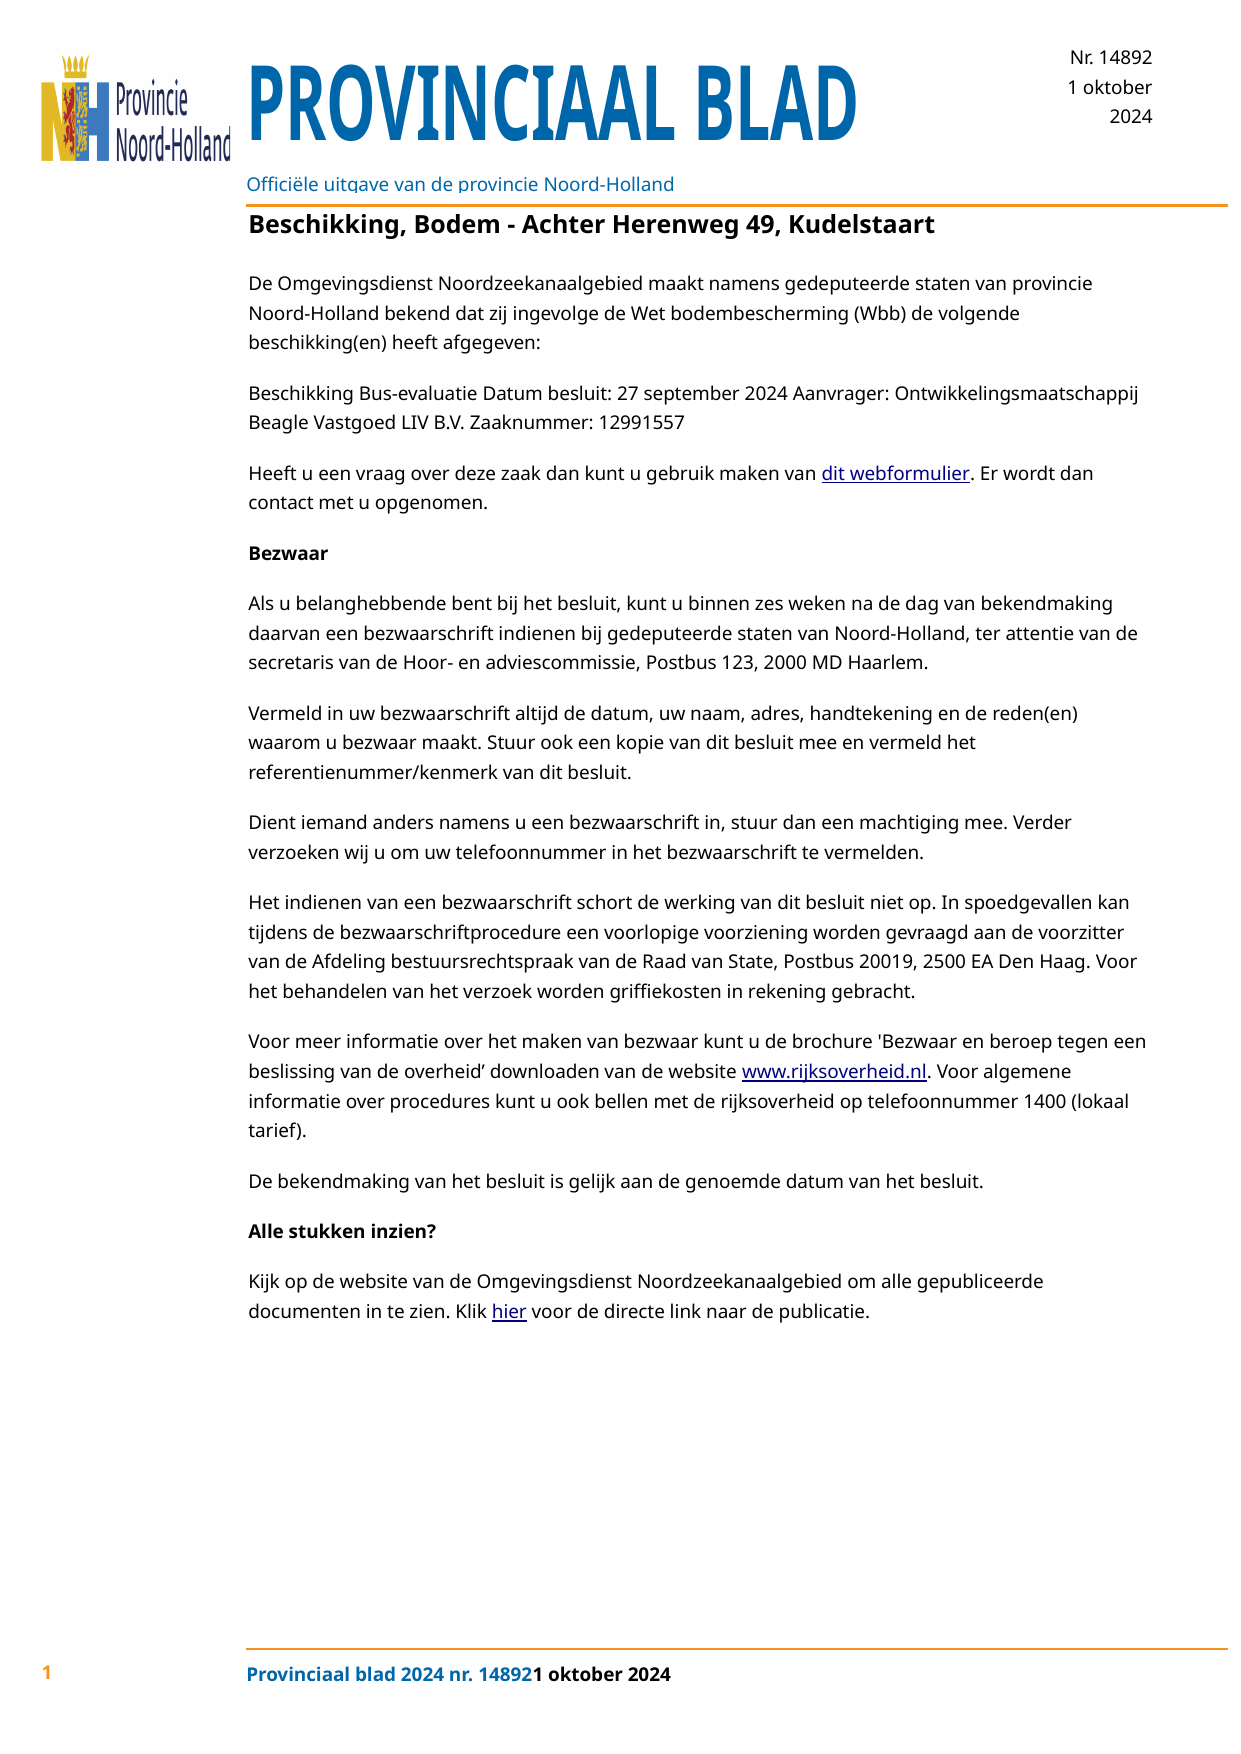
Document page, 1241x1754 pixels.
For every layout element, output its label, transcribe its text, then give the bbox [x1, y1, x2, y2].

text Bezwaar [248, 540, 1152, 566]
text De Omgevingsdienst Noordzeekanaalgebied maakt namens gedeputeerde staten van provincie Noord-Holland bekend dat zij ingevolge de Wet bodembescherming (Wbb) de volgende beschikking(en) heeft afgegeven: [248, 270, 1152, 355]
text Beschikking, Bodem - Achter Herenweg 49, Kudelstaart [248, 207, 1152, 241]
text Als u belanghebbende bent bij het besluit, kunt u binnen zes weken na de dag van bekendmaking daarvan een bezwaarschrift indienen bij gedeputeerde staten van Noord-Holland, ter attentie van de secretaris van de Hoor- en adviescommissie, Postbus 123, 2000 MD Haarlem. [248, 590, 1152, 675]
text Het indienen van een bezwaarschrift schort de werking van dit besluit niet op. In spoedgevallen kan tijdens de bezwaarschriftprocedure een voorlopige voorziening worden gevraagd aan de voorzitter van de Afdeling bestuursrechtspraak van de Raad van State, Postbus 20019, 2500 EA Den Haag. Voor het behandelen van het verzoek worden griffiekosten in rekening gebracht. [248, 889, 1152, 1004]
picture [41, 47, 231, 172]
text Beschikking Bus-evaluatie Datum besluit: 27 september 2024 Aanvrager: Ontwikkelingsmaatschappij Beagle Vastgoed LIV B.V. Zaaknummer: 12991557 [248, 380, 1152, 435]
text Voor meer informatie over het maken van bezwaar kunt u de brochure 'Bezwaar en beroep tegen een beslissing van de overheid’ downloaden van de website www.rijksoverheid.nl. Voor algemene informatie over procedures kunt u ook bellen met de rijksoverheid op telefoonnummer 1400 (lokaal tarief). [248, 1029, 1152, 1143]
text De bekendmaking van het besluit is gelijk aan de genoemde datum van het besluit. [248, 1168, 1152, 1193]
text Vermeld in uw bezwaarschrift altijd de datum, uw naam, adres, handtekening en de reden(en) waarom u bezwaar maakt. Stuur ook een kopie van dit besluit mee en vermeld het referentienummer/kenmerk van dit besluit. [248, 700, 1152, 785]
text Dient iemand anders namens u een bezwaarschrift in, stuur dan een machtiging mee. Verder verzoeken wij u om uw telefoonnummer in het bezwaarschrift te vermelden. [248, 809, 1152, 865]
text Heeft u een vraag over deze zaak dan kunt u gebruik maken van dit webformulier. Er wordt dan contact met u opgenomen. [248, 460, 1152, 515]
text Kijk op de website van de Omgevingsdienst Noordzeekanaalgebied om alle gepubliceerde documenten in te zien. Klik hier voor de directe link naar de publicatie. [248, 1269, 1152, 1324]
text Alle stukken inzien? [248, 1218, 1152, 1244]
